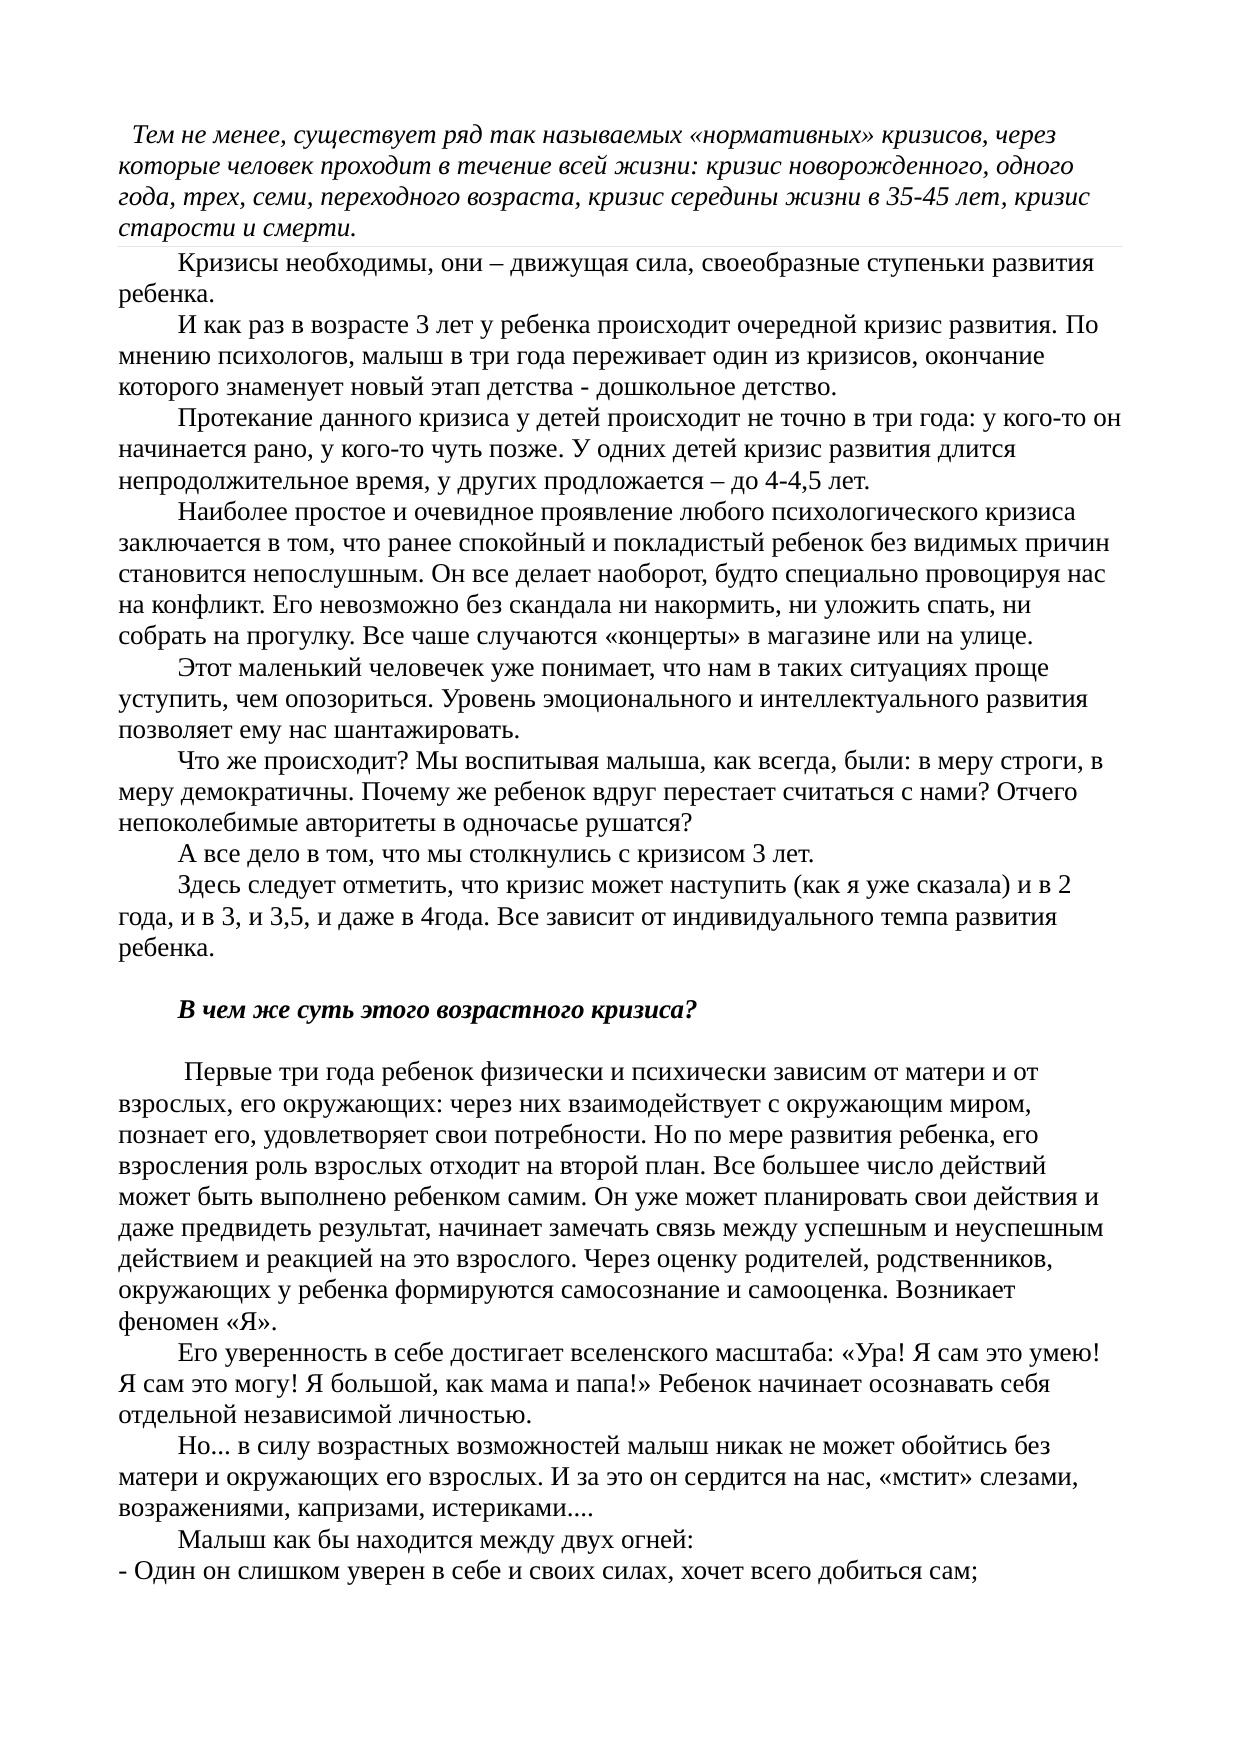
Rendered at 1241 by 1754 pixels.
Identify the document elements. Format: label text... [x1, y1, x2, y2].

text В чем же суть этого возрастного кризиса? [118, 993, 1122, 1024]
text Здесь следует отметить, что кризис может наступить (как я уже сказала) и в 2 года, и в 3, и 3,5, и даже в 4года. Все зависит от индивидуального темпа развития ребенка. [118, 869, 1122, 962]
text Что же происходит? Мы воспитывая малыша, как всегда, были: в меру строги, в меру демократичны. Почему же ребенок вдруг перестает считаться с нами? Отчего непоколебимые авторитеты в одночасье рушатся? [118, 744, 1122, 837]
text Протекание данного кризиса у детей происходит не точно в три года: у кого-то он начинается рано, у кого-то чуть позже. У одних детей кризис развития длится непродолжительное время, у других продложается – до 4-4,5 лет. [118, 401, 1122, 495]
text А все дело в том, что мы столкнулись с кризисом 3 лет. [118, 837, 1122, 869]
text Наиболее простое и очевидное проявление любого психологического кризиса заключается в том, что ранее спокойный и покладистый ребенок без видимых причин становится непослушным. Он все делает наоборот, будто специально провоцируя нас на конфликт. Его невозможно без скандала ни накормить, ни уложить спать, ни собрать на прогулку. Все чаше случаются «концерты» в магазине или на улице. [118, 495, 1122, 651]
text Но... в силу возрастных возможностей малыш никак не может обойтись без матери и окружающих его взрослых. И за это он сердится на нас, «мстит» слезами, возражениями, капризами, истериками.... [118, 1429, 1122, 1523]
text Этот маленький человечек уже понимает, что нам в таких ситуациях проще уступить, чем опозориться. Уровень эмоционального и интеллектуального развития позволяет ему нас шантажировать. [118, 651, 1122, 744]
text Малыш как бы находится между двух огней: [118, 1523, 1122, 1554]
text - Один он слишком уверен в себе и своих силах, хочет всего добиться сам; [118, 1554, 1122, 1585]
text Тем не менее, существует ряд так называемых «нормативных» кризисов, через которые человек проходит в течение всей жизни: кризис новорожденного, одного года, трех, семи, переходного возраста, кризис середины жизни в 35-45 лет, кризис старости и смерти. [118, 118, 1122, 246]
text Кризисы необходимы, они – движущая сила, своеобразные ступеньки развития ребенка. [118, 247, 1122, 308]
text Первые три года ребенок физически и психически зависим от матери и от взрослых, его окружающих: через них взаимодействует с окружающим миром, познает его, удовлетворяет свои потребности. Но по мере развития ребенка, его взросления роль взрослых отходит на второй план. Все большее число действий может быть выполнено ребенком самим. Он уже может планировать свои действия и даже предвидеть результат, начинает замечать связь между успешным и неуспешным действием и реакцией на это взрослого. Через оценку родителей, родственников, окружающих у ребенка формируются самосознание и самооценка. Возникает феномен «Я». [118, 1056, 1122, 1336]
text И как раз в возрасте 3 лет у ребенка происходит очередной кризис развития. По мнению психологов, малыш в три года переживает один из кризисов, окончание которого знаменует новый этап детства - дошкольное детство. [118, 308, 1122, 401]
text Его уверенность в себе достигает вселенского масштаба: «Ура! Я сам это умею! Я сам это могу! Я большой, как мама и папа!» Ребенок начинает осознавать себя отдельной независимой личностью. [118, 1336, 1122, 1429]
